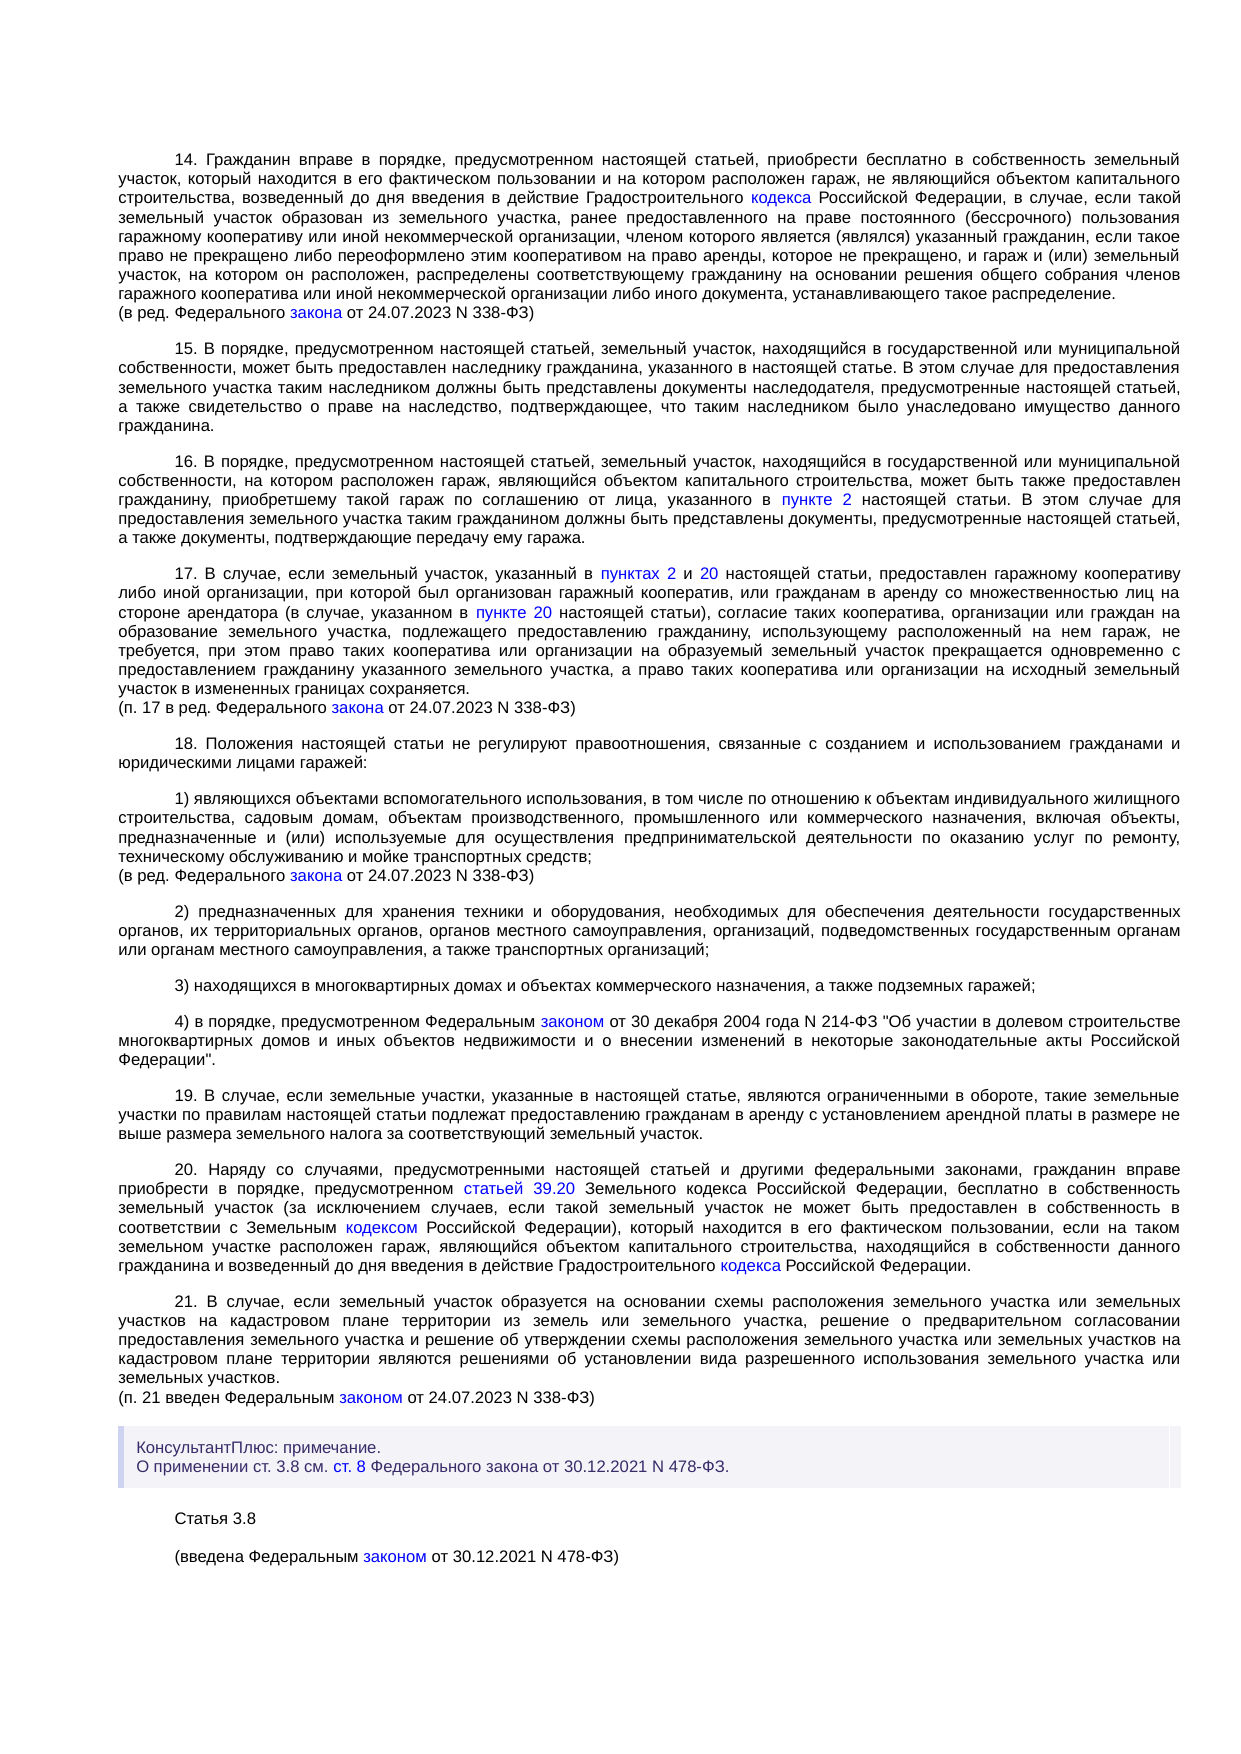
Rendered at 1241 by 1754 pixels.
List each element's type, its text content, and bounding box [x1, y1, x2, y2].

subtitle Статья 3.8 [118, 1508, 1181, 1528]
table_header [1170, 1426, 1181, 1488]
table_header КонсультантПлюс: примечание. О применении ст. 3.8 см. ст. 8 Федерального закона от 30.12.2021 N 478-ФЗ. [136, 1426, 1169, 1488]
text (п. 21 введен Федеральным законом от 24.07.2023 N 338-ФЗ) [118, 1387, 1181, 1407]
text (п. 17 в ред. Федерального закона от 24.07.2023 N 338-ФЗ) [118, 698, 1181, 717]
text 18. Положения настоящей статьи не регулируют правоотношения, связанные с созданием и использованием гражданами и юридическими лицами гаражей: [118, 734, 1181, 772]
text 4) в порядке, предусмотренном Федеральным законом от 30 декабря 2004 года N 214-ФЗ "Об участии в долевом строительстве многоквартирных домов и иных объектов недвижимости и о внесении изменений в некоторые законодательные акты Российской Федерации". [118, 1012, 1181, 1069]
text 16. В порядке, предусмотренном настоящей статьей, земельный участок, находящийся в государственной или муниципальной собственности, на котором расположен гараж, являющийся объектом капитального строительства, может быть также предоставлен гражданину, приобретшему такой гараж по соглашению от лица, указанного в пункте 2 настоящей статьи. В этом случае для предоставления земельного участка таким гражданином должны быть представлены документы, предусмотренные настоящей статьей, а также документы, подтверждающие передачу ему гаража. [118, 452, 1181, 547]
text 17. В случае, если земельный участок, указанный в пунктах 2 и 20 настоящей статьи, предоставлен гаражному кооперативу либо иной организации, при которой был организован гаражный кооператив, или гражданам в аренду со множественностью лиц на стороне арендатора (в случае, указанном в пункте 20 настоящей статьи), согласие таких кооператива, организации или граждан на образование земельного участка, подлежащего предоставлению гражданину, использующему расположенный на нем гараж, не требуется, при этом право таких кооператива или организации на образуемый земельный участок прекращается одновременно с предоставлением гражданину указанного земельного участка, а право таких кооператива или организации на исходный земельный участок в измененных границах сохраняется. [118, 564, 1181, 698]
text 14. Гражданин вправе в порядке, предусмотренном настоящей статьей, приобрести бесплатно в собственность земельный участок, который находится в его фактическом пользовании и на котором расположен гараж, не являющийся объектом капитального строительства, возведенный до дня введения в действие Градостроительного кодекса Российской Федерации, в случае, если такой земельный участок образован из земельного участка, ранее предоставленного на праве постоянного (бессрочного) пользования гаражному кооперативу или иной некоммерческой организации, членом которого является (являлся) указанный гражданин, если такое право не прекращено либо переоформлено этим кооперативом на право аренды, которое не прекращено, и гараж и (или) земельный участок, на котором он расположен, распределены соответствующему гражданину на основании решения общего собрания членов гаражного кооператива или иной некоммерческой организации либо иного документа, устанавливающего такое распределение. [118, 150, 1181, 303]
text 1) являющихся объектами вспомогательного использования, в том числе по отношению к объектам индивидуального жилищного строительства, садовым домам, объектам производственного, промышленного или коммерческого назначения, включая объекты, предназначенные и (или) используемые для осуществления предпринимательской деятельности по оказанию услуг по ремонту, техническому обслуживанию и мойке транспортных средств; [118, 789, 1181, 866]
text 2) предназначенных для хранения техники и оборудования, необходимых для обеспечения деятельности государственных органов, их территориальных органов, органов местного самоуправления, организаций, подведомственных государственным органам или органам местного самоуправления, а также транспортных организаций; [118, 902, 1181, 959]
text (введена Федеральным законом от 30.12.2021 N 478-ФЗ) [118, 1547, 1181, 1566]
text 15. В порядке, предусмотренном настоящей статьей, земельный участок, находящийся в государственной или муниципальной собственности, может быть предоставлен наследнику гражданина, указанного в настоящей статье. В этом случае для предоставления земельного участка таким наследником должны быть представлены документы наследодателя, предусмотренные настоящей статьей, а также свидетельство о праве на наследство, подтверждающее, что таким наследником было унаследовано имущество данного гражданина. [118, 339, 1181, 435]
text 19. В случае, если земельные участки, указанные в настоящей статье, являются ограниченными в обороте, такие земельные участки по правилам настоящей статьи подлежат предоставлению гражданам в аренду с установлением арендной платы в размере не выше размера земельного налога за соответствующий земельный участок. [118, 1086, 1181, 1143]
text 21. В случае, если земельный участок образуется на основании схемы расположения земельного участка или земельных участков на кадастровом плане территории из земель или земельного участка, решение о предварительном согласовании предоставления земельного участка и решение об утверждении схемы расположения земельного участка или земельных участков на кадастровом плане территории являются решениями об установлении вида разрешенного использования земельного участка или земельных участков. [118, 1292, 1181, 1387]
text (в ред. Федерального закона от 24.07.2023 N 338-ФЗ) [118, 866, 1181, 885]
table_header [118, 1426, 124, 1488]
text 20. Наряду со случаями, предусмотренными настоящей статьей и другими федеральными законами, гражданин вправе приобрести в порядке, предусмотренном статьей 39.20 Земельного кодекса Российской Федерации, бесплатно в собственность земельный участок (за исключением случаев, если такой земельный участок не может быть предоставлен в собственность в соответствии с Земельным кодексом Российской Федерации), который находится в его фактическом пользовании, если на таком земельном участке расположен гараж, являющийся объектом капитального строительства, находящийся в собственности данного гражданина и возведенный до дня введения в действие Градостроительного кодекса Российской Федерации. [118, 1160, 1181, 1275]
text 3) находящихся в многоквартирных домах и объектах коммерческого назначения, а также подземных гаражей; [118, 976, 1181, 995]
table_header [124, 1426, 136, 1488]
text (в ред. Федерального закона от 24.07.2023 N 338-ФЗ) [118, 303, 1181, 322]
